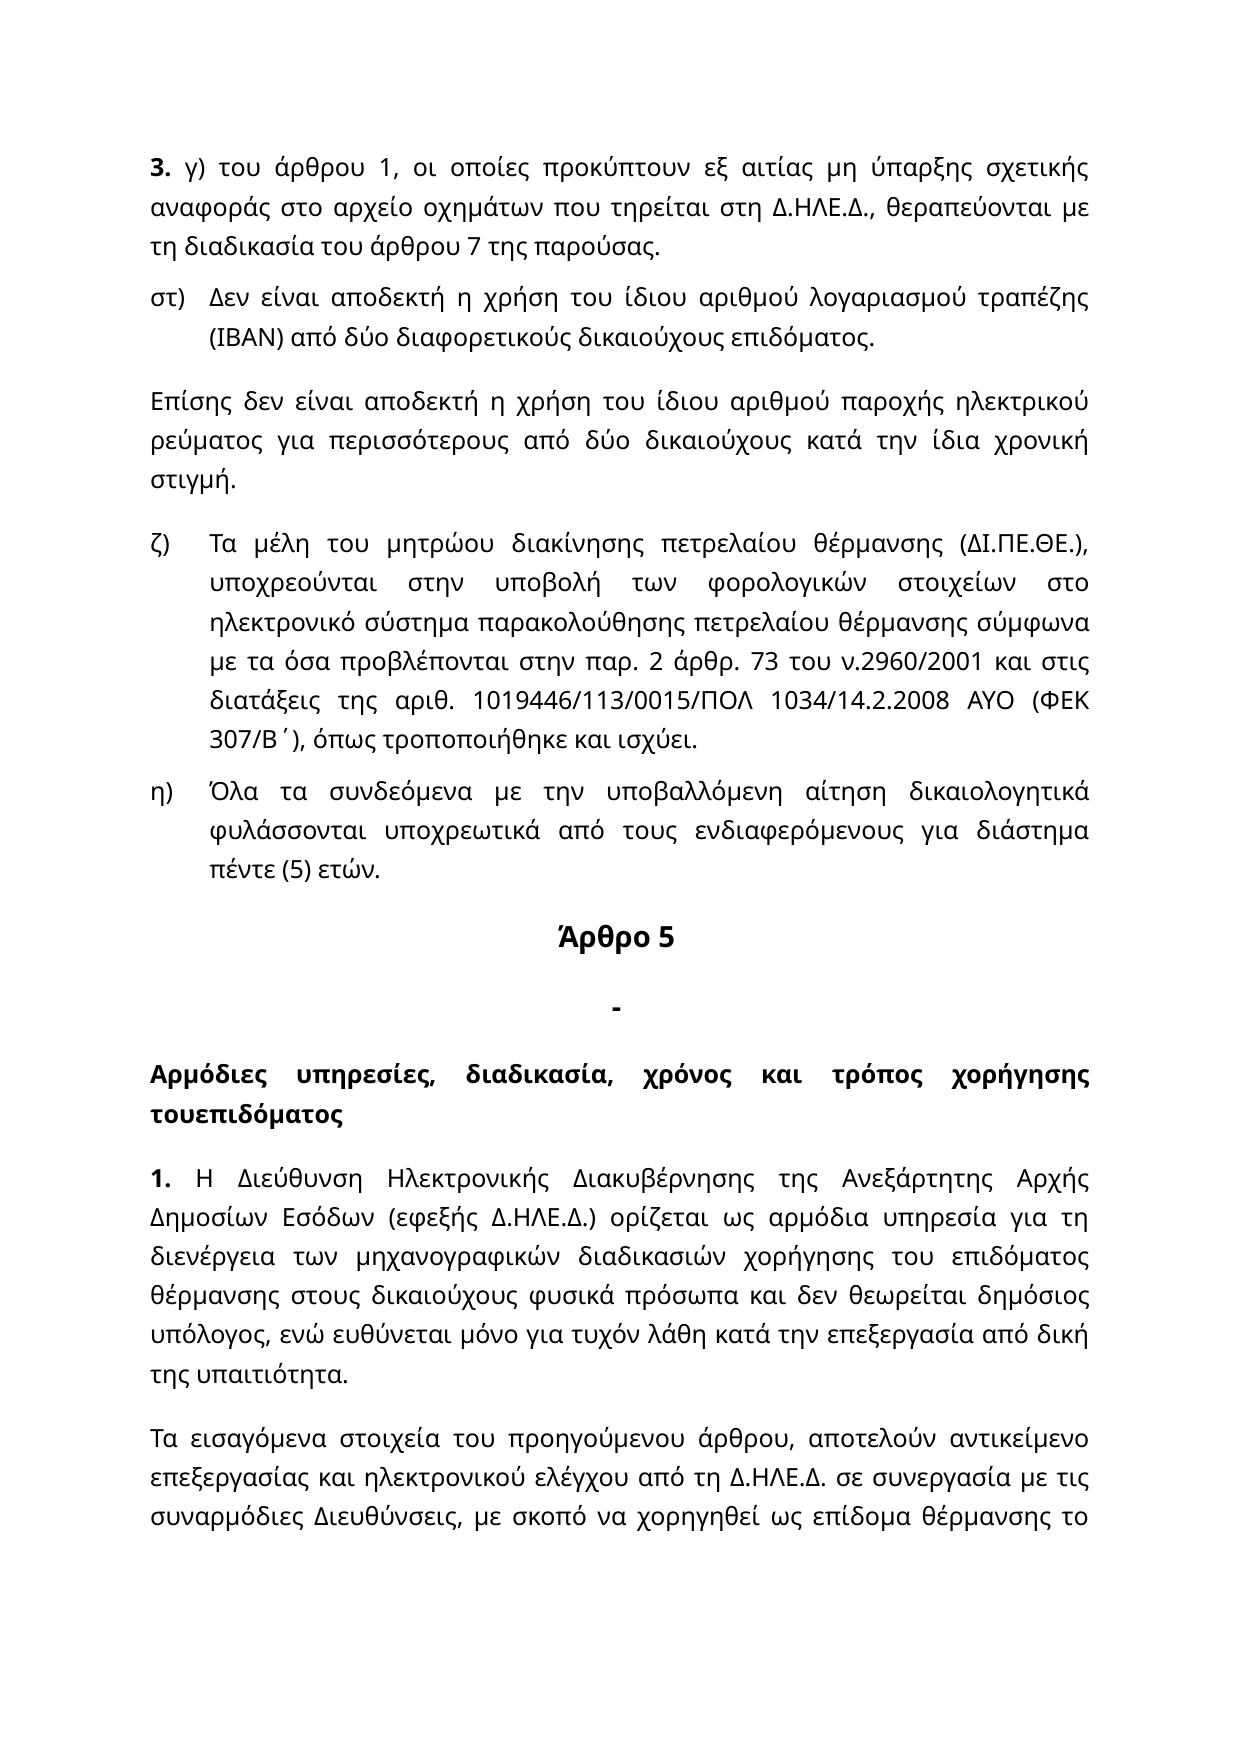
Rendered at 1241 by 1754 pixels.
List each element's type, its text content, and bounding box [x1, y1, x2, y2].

subtitle - [150, 986, 1090, 1026]
text Τα εισαγόμενα στοιχεία του προηγούμενου άρθρου, αποτελούν αντικείμενο επεξεργασίας και ηλεκτρονικού ελέγχου από τη Δ.ΗΛΕ.Δ. σε συνεργασία με τις συναρμόδιες Διευθύνσεις, με σκοπό να χορηγηθεί ως επίδομα θέρμανσης το [150, 1420, 1090, 1533]
list ζ) Τα μέλη του μητρώου διακίνησης πετρελαίου θέρμανσης (ΔΙ.ΠΕ.ΘΕ.), υποχρεούνται στην υποβολή των φορολογικών στοιχείων στο ηλεκτρονικό σύστημα παρακολούθησης πετρελαίου θέρμανσης σύμφωνα με τα όσα προβλέπονται στην παρ. 2 άρθρ. 73 του ν.2960/2001 και στις διατάξεις της αριθ. 1019446/113/0015/ΠΟΛ 1034/14.2.2008 ΑΥΟ (ΦΕΚ 307/Β΄), όπως τροποποιήθηκε και ισχύει. [150, 526, 1090, 756]
list στ) Δεν είναι αποδεκτή η χρήση του ίδιου αριθμού λογαριασμού τραπέζης (IBAN) από δύο διαφορετικούς δικαιούχους επιδόματος. [150, 280, 1090, 353]
text Αρμόδιες υπηρεσίες, διαδικασία, χρόνος και τρόπος χορήγησης τουεπιδόματος [150, 1057, 1090, 1130]
subtitle Άρθρο 5 [150, 916, 1090, 956]
text 3. γ) του άρθρου 1, οι οποίες προκύπτουν εξ αιτίας μη ύπαρξης σχετικής αναφοράς στο αρχείο οχημάτων που τηρείται στη Δ.ΗΛΕ.Δ., θεραπεύονται με τη διαδικασία του άρθρου 7 της παρούσας. [150, 150, 1090, 262]
list η) Όλα τα συνδεόμενα με την υποβαλλόμενη αίτηση δικαιολογητικά φυλάσσονται υποχρεωτικά από τους ενδιαφερόμενους για διάστημα πέντε (5) ετών. [150, 773, 1090, 886]
text Επίσης δεν είναι αποδεκτή η χρήση του ίδιου αριθμού παροχής ηλεκτρικού ρεύματος για περισσότερους από δύο δικαιούχους κατά την ίδια χρονική στιγμή. [150, 383, 1090, 496]
text 1. Η Διεύθυνση Ηλεκτρονικής Διακυβέρνησης της Ανεξάρτητης Αρχής Δημοσίων Εσόδων (εφεξής Δ.ΗΛΕ.Δ.) ορίζεται ως αρμόδια υπηρεσία για τη διενέργεια των μηχανογραφικών διαδικασιών χορήγησης του επιδόματος θέρμανσης στους δικαιούχους φυσικά πρόσωπα και δεν θεωρείται δημόσιος υπόλογος, ενώ ευθύνεται μόνο για τυχόν λάθη κατά την επεξεργασία από δική της υπαιτιότητα. [150, 1160, 1090, 1390]
